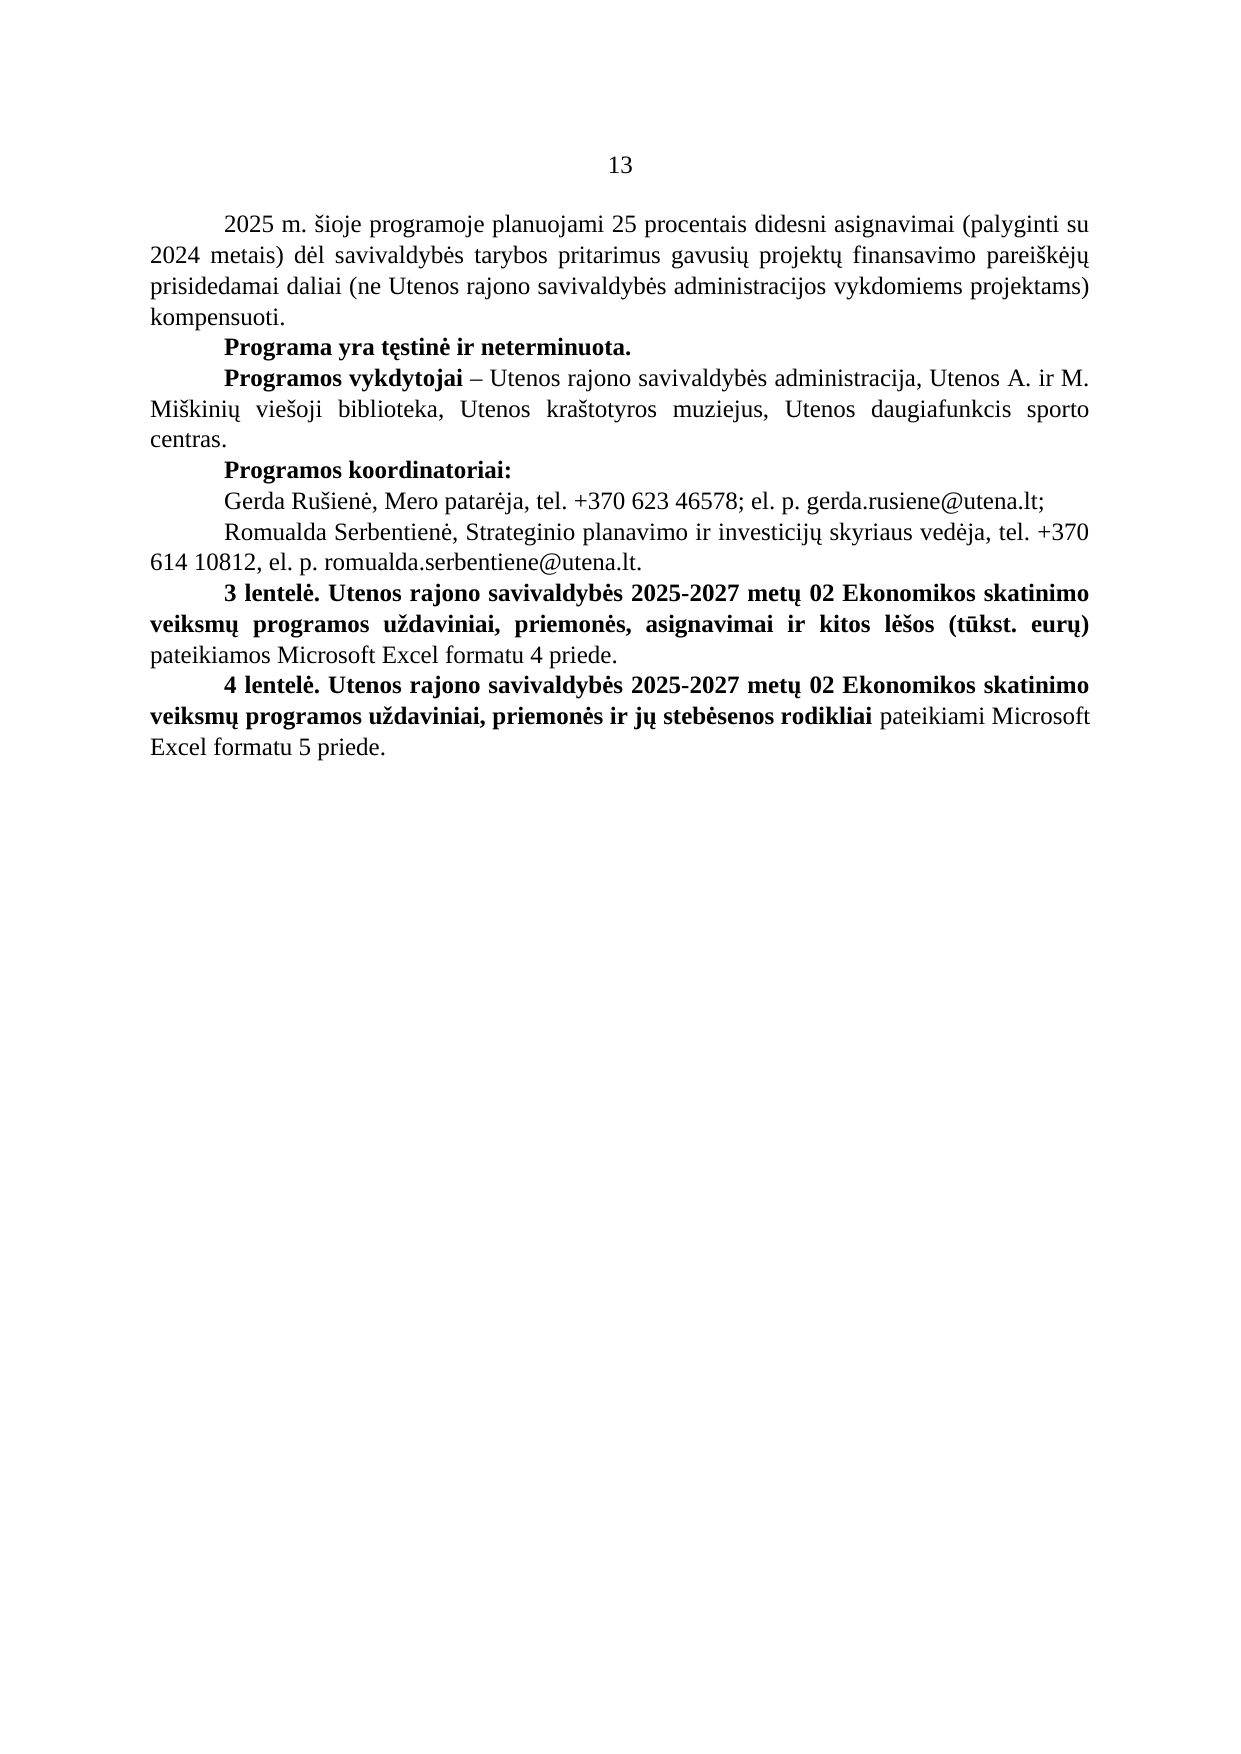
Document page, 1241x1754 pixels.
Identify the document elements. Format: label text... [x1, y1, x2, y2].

text 2025 m. šioje programoje planuojami 25 procentais didesni asignavimai (palyginti su 2024 metais) dėl savivaldybės tarybos pritarimus gavusių projektų finansavimo pareiškėjų prisidedamai daliai (ne Utenos rajono savivaldybės administracijos vykdomiems projektams) kompensuoti. [150, 209, 1090, 330]
text Romualda Serbentienė, Strateginio planavimo ir investicijų skyriaus vedėja, tel. +370 614 10812, el. p. romualda.serbentiene@utena.lt. [150, 517, 1090, 576]
text 3 lentelė. Utenos rajono savivaldybės 2025-2027 metų 02 Ekonomikos skatinimo veiksmų programos uždaviniai, priemonės, asignavimai ir kitos lėšos (tūkst. eurų) pateikiamos Microsoft Excel formatu 4 priede. [150, 578, 1090, 668]
text 4 lentelė. Utenos rajono savivaldybės 2025-2027 metų 02 Ekonomikos skatinimo veiksmų programos uždaviniai, priemonės ir jų stebėsenos rodikliai pateikiami Microsoft Excel formatu 5 priede. [150, 670, 1090, 761]
text Programa yra tęstinė ir neterminuota. [150, 332, 1090, 361]
text Programos vykdytojai – Utenos rajono savivaldybės administracija, Utenos A. ir M. Miškinių viešoji biblioteka, Utenos kraštotyros muziejus, Utenos daugiafunkcis sporto centras. [150, 363, 1090, 453]
text Programos koordinatoriai: [150, 455, 1090, 484]
text Gerda Rušienė, Mero patarėja, tel. +370 623 46578; el. p. gerda.rusiene@utena.lt; [150, 486, 1090, 515]
